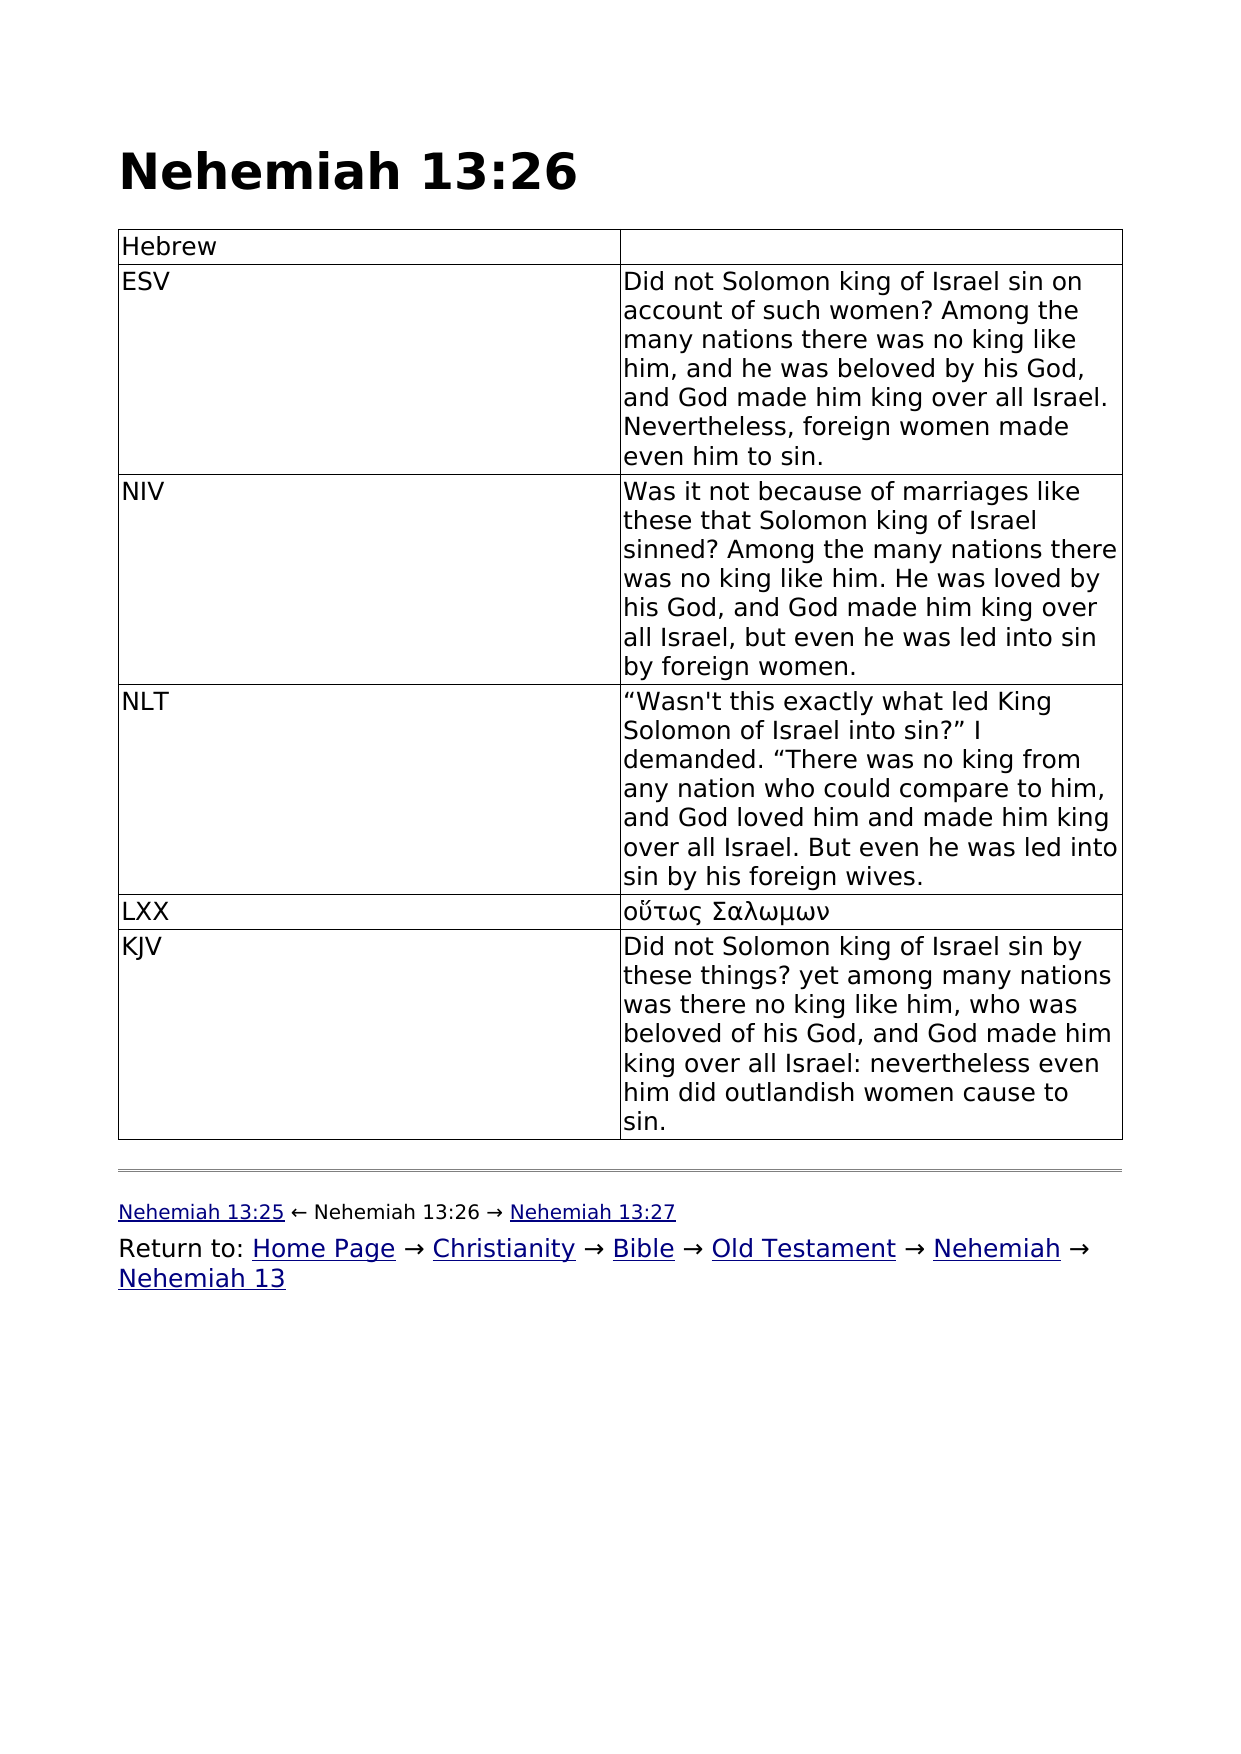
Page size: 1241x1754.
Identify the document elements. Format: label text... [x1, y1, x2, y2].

text Return to: Home Page → Christianity → Bible → Old Testament → Nehemiah → Nehemiah 13 [118, 1234, 1122, 1293]
table_cell LXX [119, 895, 620, 929]
table_cell ESV [119, 265, 620, 474]
table_cell Was it not because of marriages like these that Solomon king of Israel sinned? Among the many nations there was no king like him. He was loved by his God, and God made him king over all Israel, but even he was led into sin by foreign women. [621, 475, 1122, 684]
table_cell KJV [119, 930, 620, 1139]
table_cell Did not Solomon king of Israel sin by these things? yet among many nations was there no king like him, who was beloved of his God, and God made him king over all Israel: nevertheless even him did outlandish women cause to sin. [621, 930, 1122, 1139]
table_cell “Wasn't this exactly what led King Solomon of Israel into sin?” I demanded. “There was no king from any nation who could compare to him, and God loved him and made him king over all Israel. But even he was led into sin by his foreign wives. [621, 685, 1122, 894]
table_cell NLT [119, 685, 620, 894]
table_header [621, 230, 1122, 264]
table_header Hebrew [119, 230, 620, 264]
table_cell οὕτως Σαλωμων [621, 895, 1122, 929]
table_cell Did not Solomon king of Israel sin on account of such women? Among the many nations there was no king like him, and he was beloved by his God, and God made him king over all Israel. Nevertheless, foreign women made even him to sin. [621, 265, 1122, 474]
text Nehemiah 13:25 ← Nehemiah 13:26 → Nehemiah 13:27 [118, 1201, 1122, 1234]
table_cell NIV [119, 475, 620, 684]
subtitle Nehemiah 13:26 [118, 143, 1122, 201]
